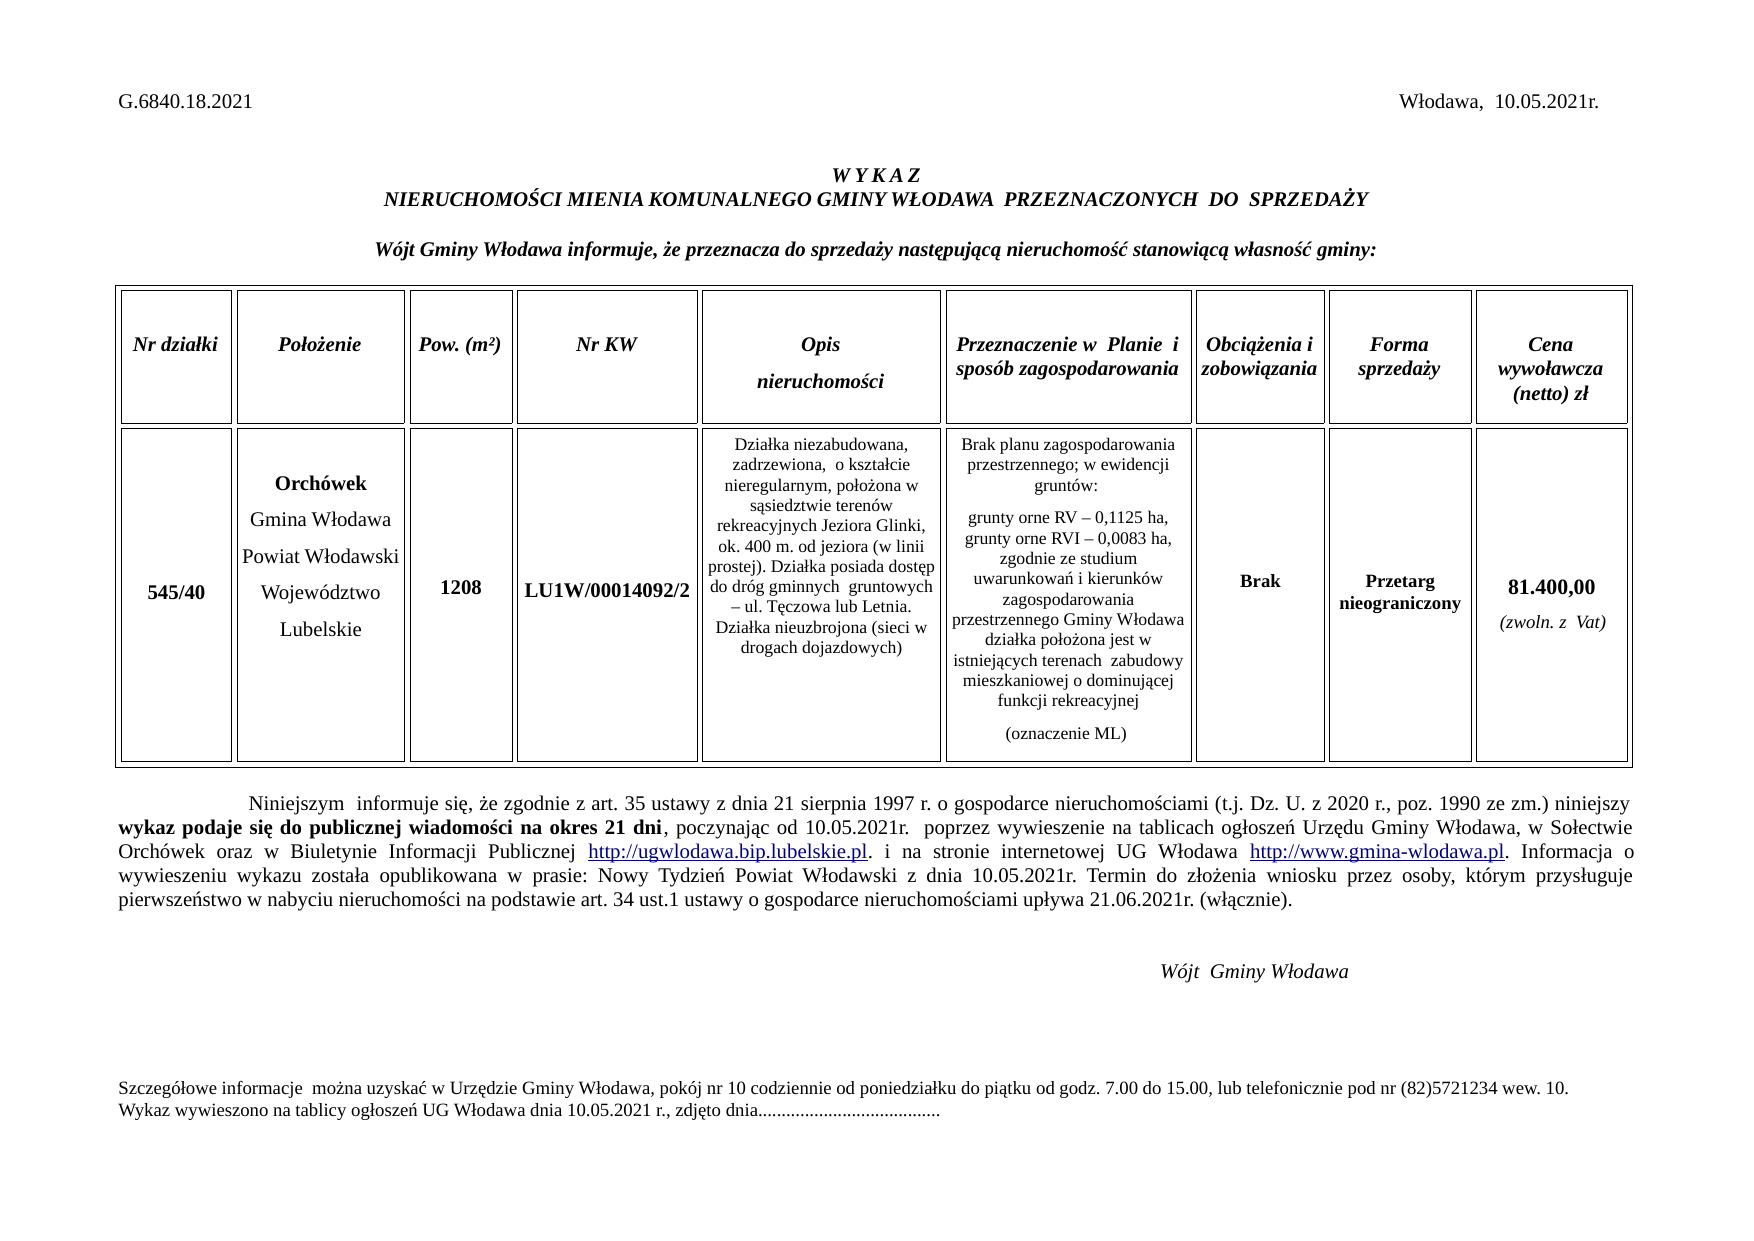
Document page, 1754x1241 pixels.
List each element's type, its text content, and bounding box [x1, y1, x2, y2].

table_header Obciążenia i zobowiązania [1194, 286, 1327, 423]
table_cell Brak [1194, 423, 1327, 761]
table_cell LU1W/00014092/2 [515, 423, 700, 761]
table_header Forma sprzedaży [1327, 286, 1473, 423]
table_header Opis nieruchomości [700, 286, 943, 423]
text W Y K A Z [118, 163, 1636, 187]
table_cell Brak planu zagospodarowania przestrzennego; w ewidencji gruntów: grunty orne RV – 0,1125 ha, grunty orne RVI – 0,0083 ha, zgodnie ze studium uwarunkowań i kierunków zagospodarowania przestrzennego Gminy Włodawa działka położona jest w istniejących terenach zabudowy mieszkaniowej o dominującej funkcji rekreacyjnej (oznaczenie ML) [943, 423, 1194, 761]
text NIERUCHOMOŚCI MIENIA KOMUNALNEGO GMINY WŁODAWA PRZEZNACZONYCH DO SPRZEDAŻY [118, 187, 1636, 211]
table_header Nr KW [515, 286, 700, 423]
text Niniejszym informuje się, że zgodnie z art. 35 ustawy z dnia 21 sierpnia 1997 r. o gospodarce nieruchomościami (t.j. Dz. U. z 2020 r., poz. 1990 ze zm.) niniejszy wykaz podaje się do publicznej wiadomości na okres 21 dni, poczynając od 10.05.2021r. poprzez wywieszenie na tablicach ogłoszeń Urzędu Gminy Włodawa, w Sołectwie Orchówek oraz w Biuletynie Informacji Publicznej http://ugwlodawa.bip.lubelskie.pl. i na stronie internetowej UG Włodawa http://www.gmina-wlodawa.pl. Informacja o wywieszeniu wykazu została opublikowana w prasie: Nowy Tydzień Powiat Włodawski z dnia 10.05.2021r. Termin do złożenia wniosku przez osoby, którym przysługuje pierwszeństwo w nabyciu nieruchomości na podstawie art. 34 ust.1 ustawy o gospodarce nieruchomościami upływa 21.06.2021r. (włącznie). [118, 791, 1634, 911]
table_cell Działka niezabudowana, zadrzewiona, o kształcie nieregularnym, położona w sąsiedztwie terenów rekreacyjnych Jeziora Glinki, ok. 400 m. od jeziora (w linii prostej). Działka posiada dostęp do dróg gminnych gruntowych – ul. Tęczowa lub Letnia. Działka nieuzbrojona (sieci w drogach dojazdowych) [700, 423, 943, 761]
table_cell 81.400,00 (zwoln. z Vat) [1473, 423, 1630, 761]
table_header Położenie [234, 286, 407, 423]
table_header Przeznaczenie w Planie i sposób zagospodarowania [943, 286, 1194, 423]
table_cell 545/40 [118, 423, 234, 761]
text Szczegółowe informacje można uzyskać w Urzędzie Gminy Włodawa, pokój nr 10 codziennie od poniedziałku do piątku od godz. 7.00 do 15.00, lub telefonicznie pod nr (82)5721234 wew. 10. [118, 1077, 1636, 1098]
table_cell Orchówek Gmina Włodawa Powiat Włodawski Województwo Lubelskie [234, 423, 407, 761]
text Wójt Gminy Włodawa informuje, że przeznacza do sprzedaży następującą nieruchomość stanowiącą własność gminy: [118, 236, 1636, 261]
table_header Cena wywoławcza (netto) zł [1473, 286, 1630, 423]
table_header Pow. (m²) [407, 286, 514, 423]
table_cell 1208 [407, 423, 514, 761]
table_cell Przetarg nieograniczony [1327, 423, 1473, 761]
text G.6840.18.2021 Włodawa, 10.05.2021r. [118, 89, 1636, 113]
table_header Nr działki [118, 286, 234, 423]
text Wykaz wywieszono na tablicy ogłoszeń UG Włodawa dnia 10.05.2021 r., zdjęto dnia....................................... [118, 1098, 1636, 1120]
text Wójt Gminy Włodawa [118, 959, 1636, 983]
